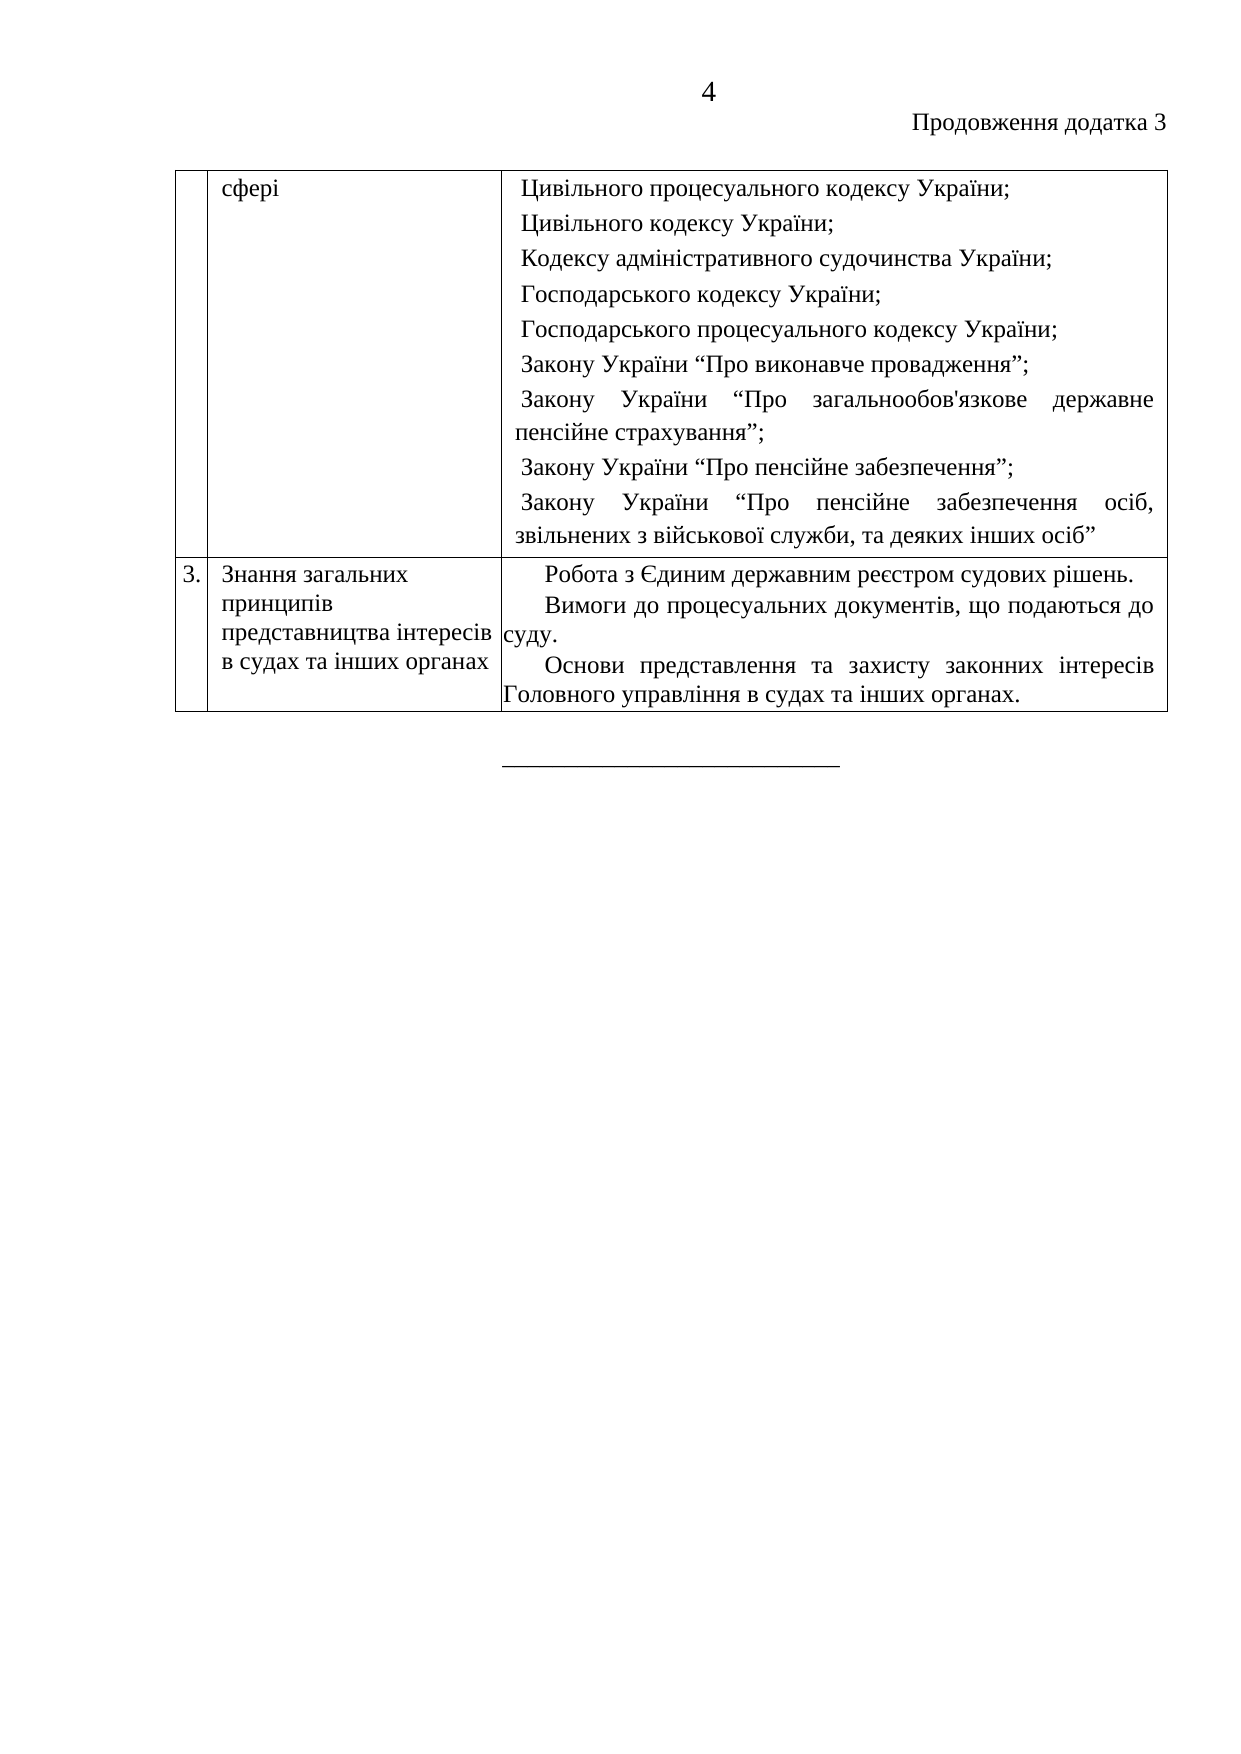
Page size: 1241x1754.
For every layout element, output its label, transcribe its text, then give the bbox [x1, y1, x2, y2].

table_cell Знання загальних принципів представництва інтересів в судах та інших органах [208, 558, 501, 711]
table_cell Робота з Єдиним державним реєстром судових рішень. Вимоги до процесуальних документів, що подаються до суду. Основи представлення та захисту законних інтересів Головного управління в судах та інших органах. [502, 558, 1167, 711]
table_cell 3. [176, 558, 207, 711]
table_cell Цивільного процесуального кодексу України; Цивільного кодексу України; Кодексу адміністративного судочинства України; Господарського кодексу України; Господарського процесуального кодексу України; Закону України “Про виконавче провадження”; Закону України “Про загальнообов'язкове державне пенсійне страхування”; Закону України “Про пенсійне забезпечення”; Закону України “Про пенсійне забезпечення осіб, звільнених з військової служби, та деяких інших осіб” [502, 171, 1167, 557]
table_cell [176, 171, 207, 557]
text ___________________________ [502, 741, 1166, 769]
table_cell сфері [208, 171, 501, 557]
